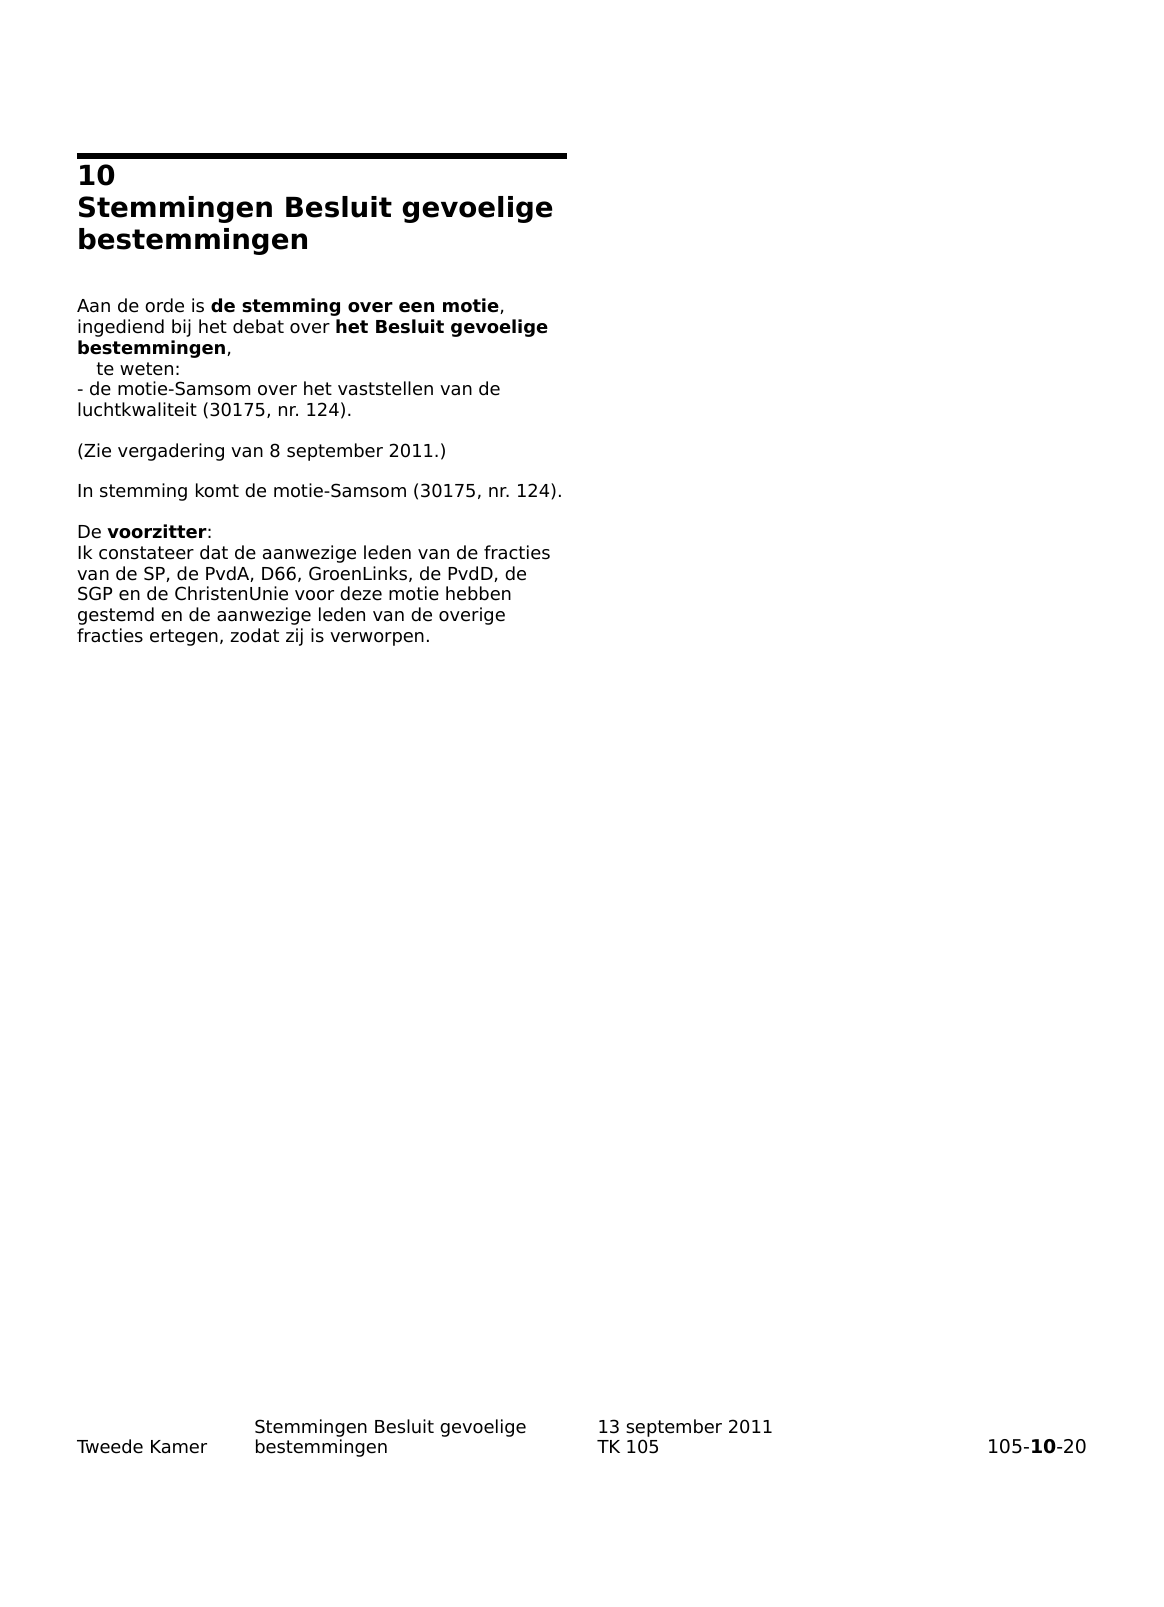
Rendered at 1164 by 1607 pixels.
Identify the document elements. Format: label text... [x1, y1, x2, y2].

text De voorzitter: [77, 522, 567, 543]
text te weten: [77, 358, 567, 379]
text Ik constateer dat de aanwezige leden van de fracties van de SP, de PvdA, D66, GroenLinks, de PvdD, de SGP en de ChristenUnie voor deze motie hebben gestemd en de aanwezige leden van de overige fracties ertegen, zodat zij is verworpen. [77, 543, 567, 646]
title 10 Stemmingen Besluit gevoelige bestemmingen [77, 159, 567, 256]
text - de motie-Samsom over het vaststellen van de luchtkwaliteit (30175, nr. 124). [77, 379, 567, 421]
text (Zie vergadering van 8 september 2011.) [77, 441, 567, 461]
text Aan de orde is de stemming over een motie, ingediend bij het debat over het Besluit gevoelige bestemmingen, [77, 296, 567, 358]
text In stemming komt de motie-Samsom (30175, nr. 124). [77, 481, 567, 502]
